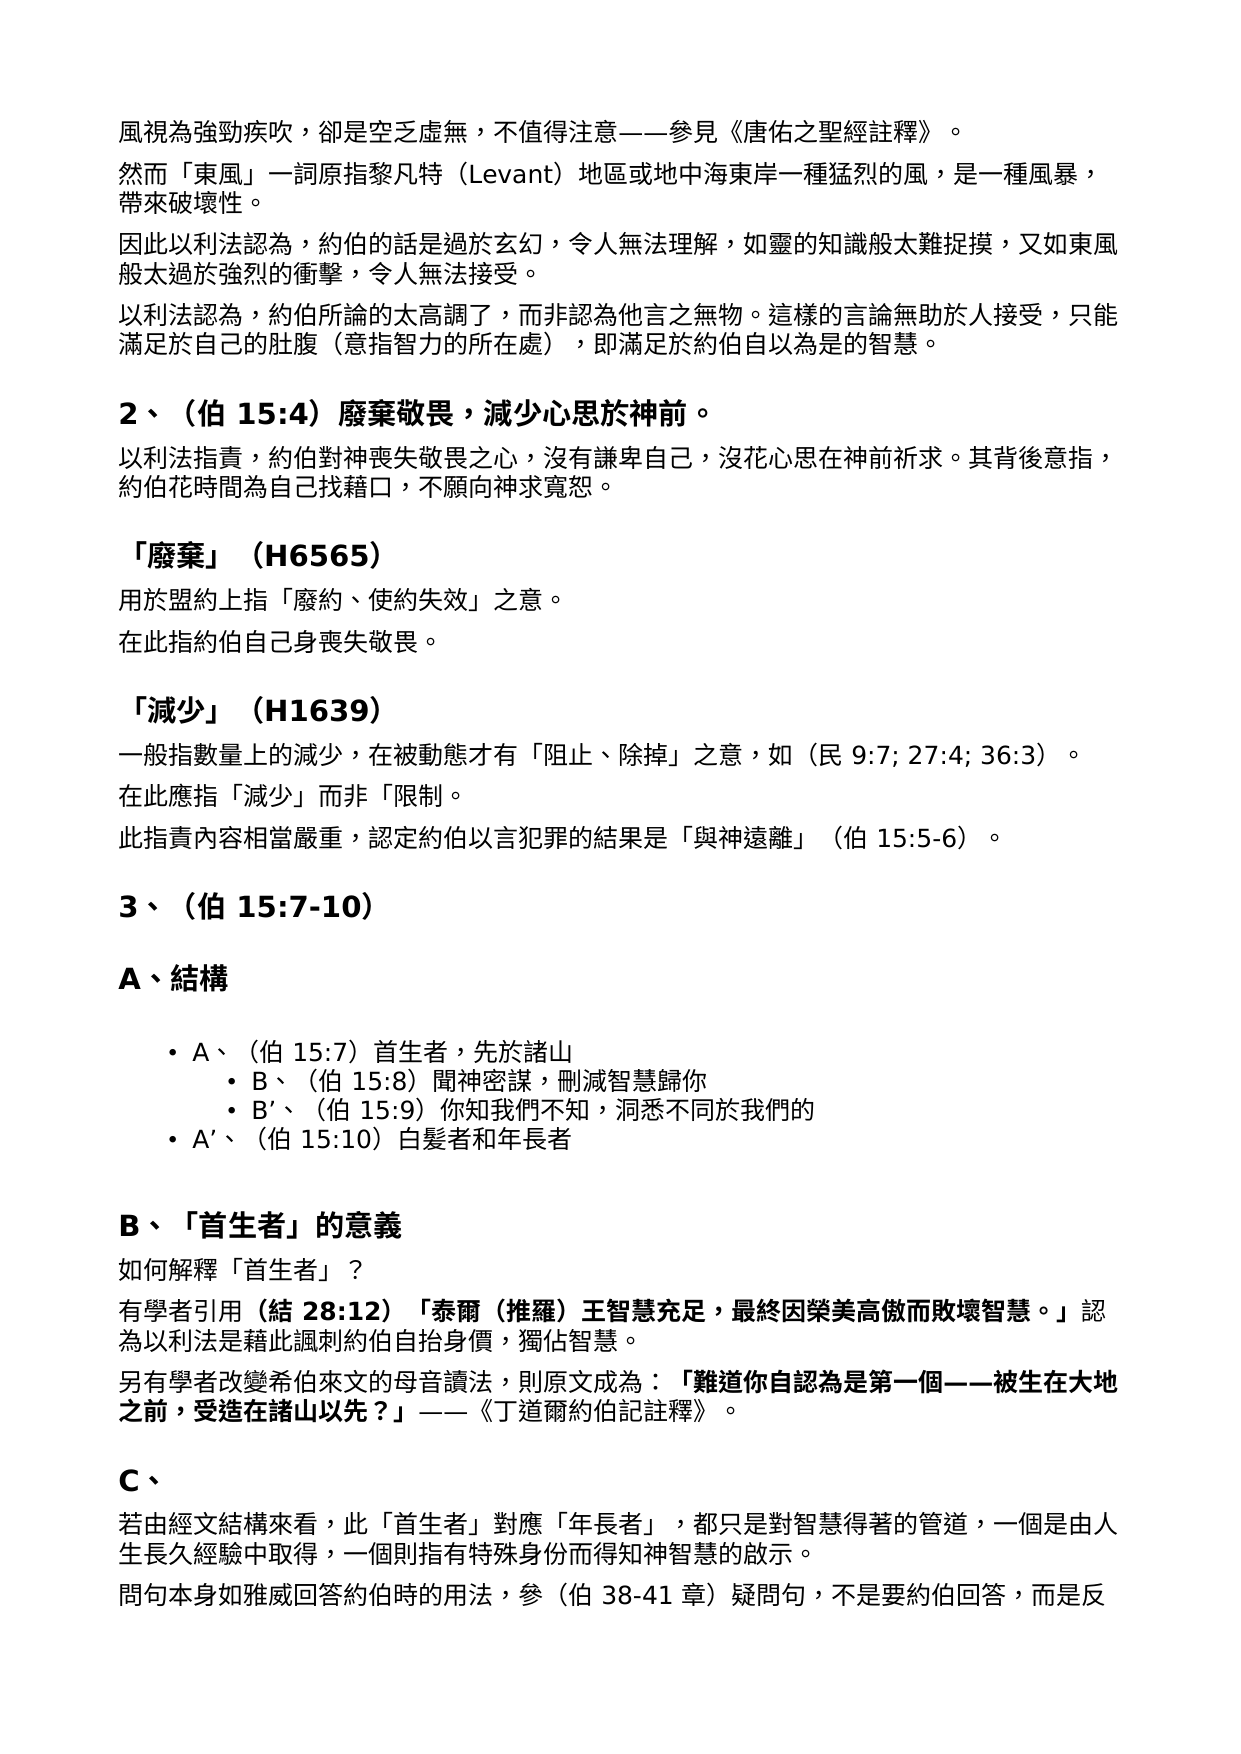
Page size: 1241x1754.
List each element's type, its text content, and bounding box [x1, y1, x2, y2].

list B、（伯 15:8）聞神密謀，刪減智慧歸你 [236, 1067, 1122, 1097]
text 在此指約伯自己身喪失敬畏。 [118, 628, 1122, 657]
subtitle C、 [118, 1464, 1122, 1498]
list A’、（伯 15:10）白髪者和年長者 [177, 1126, 1122, 1155]
subtitle 「廢棄」（H6565） [118, 539, 1122, 573]
text 風視為強勁疾吹，卻是空乏虛無，不值得注意——參見《唐佑之聖經註釋》。 [118, 118, 1122, 147]
text 問句本身如雅威回答約伯時的用法，參（伯 38-41 章）疑問句，不是要約伯回答，而是反 [118, 1581, 1122, 1611]
text 以利法指責，約伯對神喪失敬畏之心，沒有謙卑自己，沒花心思在神前祈求。其背後意指，約伯花時間為自己找藉口，不願向神求寬恕。 [118, 444, 1122, 502]
subtitle 2、（伯 15:4）廢棄敬畏，減少心思於神前。 [118, 397, 1122, 431]
subtitle 「減少」（H1639） [118, 694, 1122, 728]
text 用於盟約上指「廢約、使約失效」之意。 [118, 586, 1122, 615]
subtitle 3、（伯 15:7-10） [118, 891, 1122, 925]
text 有學者引用（結 28:12）「泰爾（推羅）王智慧充足，最終因榮美高傲而敗壞智慧。」認為以利法是藉此諷刺約伯自抬身價，獨佔智慧。 [118, 1297, 1122, 1356]
text 因此以利法認為，約伯的話是過於玄幻，令人無法理解，如靈的知識般太難捉摸，又如東風般太過於強烈的衝擊，令人無法接受。 [118, 231, 1122, 289]
text 以利法認為，約伯所論的太高調了，而非認為他言之無物。這樣的言論無助於人接受，只能滿足於自己的肚腹（意指智力的所在處），即滿足於約伯自以為是的智慧。 [118, 301, 1122, 360]
subtitle A、結構 [118, 962, 1122, 996]
text 另有學者改變希伯來文的母音讀法，則原文成為：「難道你自認為是第一個——被生在大地之前，受造在諸山以先？」——《丁道爾約伯記註釋》。 [118, 1368, 1122, 1427]
text 此指責內容相當嚴重，認定約伯以言犯罪的結果是「與神遠離」（伯 15:5-6）。 [118, 824, 1122, 853]
text 若由經文結構來看，此「首生者」對應「年長者」，都只是對智慧得著的管道，一個是由人生長久經驗中取得，一個則指有特殊身份而得知神智慧的啟示。 [118, 1511, 1122, 1569]
list A、（伯 15:7）首生者，先於諸山 [177, 1038, 1122, 1067]
text 一般指數量上的減少，在被動態才有「阻止、除掉」之意，如（民 9:7; 27:4; 36:3）。 [118, 741, 1122, 770]
subtitle B、「首生者」的意義 [118, 1209, 1122, 1243]
list B’、（伯 15:9）你知我們不知，洞悉不同於我們的 [236, 1097, 1122, 1126]
text 然而「東風」一詞原指黎凡特（Levant）地區或地中海東岸一種猛烈的風，是一種風暴，帶來破壞性。 [118, 160, 1122, 218]
text 如何解釋「首生者」？ [118, 1256, 1122, 1285]
text 在此應指「減少」而非「限制。 [118, 782, 1122, 812]
